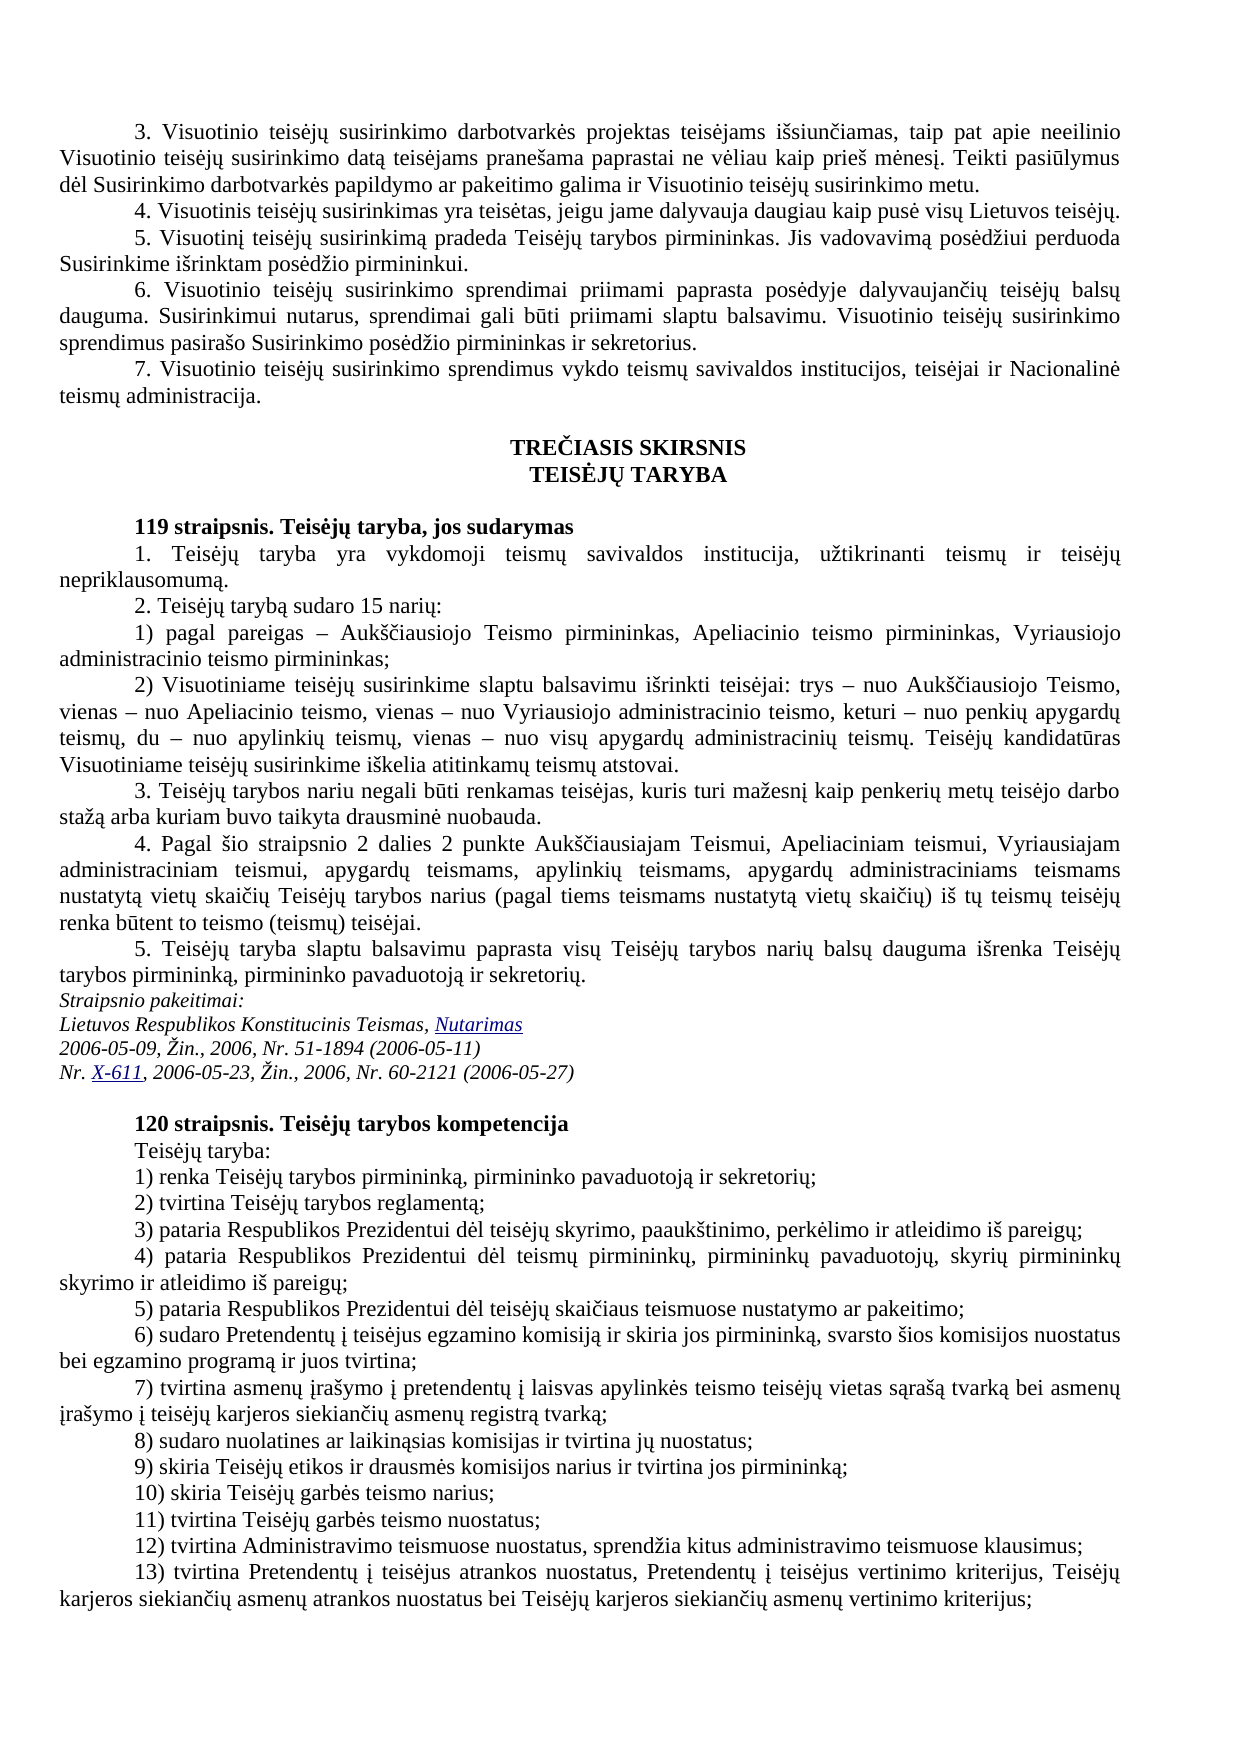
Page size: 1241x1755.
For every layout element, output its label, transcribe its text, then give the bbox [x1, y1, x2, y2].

text 3. Teisėjų tarybos nariu negali būti renkamas teisėjas, kuris turi mažesnį kaip penkerių metų teisėjo darbo stažą arba kuriam buvo taikyta drausminė nuobauda. [59, 777, 1122, 830]
text 12) tvirtina Administravimo teismuose nuostatus, sprendžia kitus administravimo teismuose klausimus; [59, 1532, 1122, 1558]
text Lietuvos Respublikos Konstitucinis Teismas, Nutarimas [59, 1012, 1122, 1036]
text 5. Visuotinį teisėjų susirinkimą pradeda Teisėjų tarybos pirmininkas. Jis vadovavimą posėdžiui perduoda Susirinkime išrinktam posėdžio pirmininkui. [59, 223, 1122, 276]
text 9) skiria Teisėjų etikos ir drausmės komisijos narius ir tvirtina jos pirmininką; [59, 1453, 1122, 1479]
text TEISĖJŲ TARYBA [59, 461, 1122, 487]
text 8) sudaro nuolatines ar laikinąsias komisijas ir tvirtina jų nuostatus; [59, 1427, 1122, 1453]
text 4) pataria Respublikos Prezidentui dėl teismų pirmininkų, pirmininkų pavaduotojų, skyrių pirmininkų skyrimo ir atleidimo iš pareigų; [59, 1242, 1122, 1295]
text Nr. X-611, 2006-05-23, Žin., 2006, Nr. 60-2121 (2006-05-27) [59, 1060, 1122, 1084]
text 119 straipsnis. Teisėjų taryba, jos sudarymas [59, 513, 1122, 540]
text 120 straipsnis. Teisėjų tarybos kompetencija [59, 1110, 1122, 1137]
text 2006-05-09, Žin., 2006, Nr. 51-1894 (2006-05-11) [59, 1036, 1122, 1060]
text 2) tvirtina Teisėjų tarybos reglamentą; [59, 1189, 1122, 1216]
text 4. Pagal šio straipsnio 2 dalies 2 punkte Aukščiausiajam Teismui, Apeliaciniam teismui, Vyriausiajam administraciniam teismui, apygardų teismams, apylinkių teismams, apygardų administraciniams teismams nustatytą vietų skaičių Teisėjų tarybos narius (pagal tiems teismams nustatytą vietų skaičių) iš tų teismų teisėjų renka būtent to teismo (teismų) teisėjai. [59, 830, 1122, 935]
text 13) tvirtina Pretendentų į teisėjus atrankos nuostatus, Pretendentų į teisėjus vertinimo kriterijus, Teisėjų karjeros siekiančių asmenų atrankos nuostatus bei Teisėjų karjeros siekiančių asmenų vertinimo kriterijus; [59, 1558, 1122, 1611]
text 5. Teisėjų taryba slaptu balsavimu paprasta visų Teisėjų tarybos narių balsų dauguma išrenka Teisėjų tarybos pirmininką, pirmininko pavaduotoją ir sekretorių. [59, 935, 1122, 988]
text 1. Teisėjų taryba yra vykdomoji teismų savivaldos institucija, užtikrinanti teismų ir teisėjų nepriklausomumą. [59, 540, 1122, 592]
text 2. Teisėjų tarybą sudaro 15 narių: [59, 592, 1122, 619]
text 3. Visuotinio teisėjų susirinkimo darbotvarkės projektas teisėjams išsiunčiamas, taip pat apie neeilinio Visuotinio teisėjų susirinkimo datą teisėjams pranešama paprastai ne vėliau kaip prieš mėnesį. Teikti pasiūlymus dėl Susirinkimo darbotvarkės papildymo ar pakeitimo galima ir Visuotinio teisėjų susirinkimo metu. [59, 118, 1122, 197]
text 3) pataria Respublikos Prezidentui dėl teisėjų skyrimo, paaukštinimo, perkėlimo ir atleidimo iš pareigų; [59, 1216, 1122, 1242]
text 6. Visuotinio teisėjų susirinkimo sprendimai priimami paprasta posėdyje dalyvaujančių teisėjų balsų dauguma. Susirinkimui nutarus, sprendimai gali būti priimami slaptu balsavimu. Visuotinio teisėjų susirinkimo sprendimus pasirašo Susirinkimo posėdžio pirmininkas ir sekretorius. [59, 276, 1122, 355]
text 7. Visuotinio teisėjų susirinkimo sprendimus vykdo teismų savivaldos institucijos, teisėjai ir Nacionalinė teismų administracija. [59, 355, 1122, 408]
text 7) tvirtina asmenų įrašymo į pretendentų į laisvas apylinkės teismo teisėjų vietas sąrašą tvarką bei asmenų įrašymo į teisėjų karjeros siekiančių asmenų registrą tvarką; [59, 1374, 1122, 1427]
text Straipsnio pakeitimai: [59, 988, 1122, 1012]
text 4. Visuotinis teisėjų susirinkimas yra teisėtas, jeigu jame dalyvauja daugiau kaip pusė visų Lietuvos teisėjų. [59, 197, 1122, 223]
text 1) renka Teisėjų tarybos pirmininką, pirmininko pavaduotoją ir sekretorių; [59, 1163, 1122, 1189]
text Teisėjų taryba: [59, 1137, 1122, 1163]
text 2) Visuotiniame teisėjų susirinkime slaptu balsavimu išrinkti teisėjai: trys – nuo Aukščiausiojo Teismo, vienas – nuo Apeliacinio teismo, vienas – nuo Vyriausiojo administracinio teismo, keturi – nuo penkių apygardų teismų, du – nuo apylinkių teismų, vienas – nuo visų apygardų administracinių teismų. Teisėjų kandidatūras Visuotiniame teisėjų susirinkime iškelia atitinkamų teismų atstovai. [59, 672, 1122, 777]
text TREČIASIS SKIRSNIS [59, 434, 1122, 461]
text 1) pagal pareigas – Aukščiausiojo Teismo pirmininkas, Apeliacinio teismo pirmininkas, Vyriausiojo administracinio teismo pirmininkas; [59, 619, 1122, 672]
text 5) pataria Respublikos Prezidentui dėl teisėjų skaičiaus teismuose nustatymo ar pakeitimo; [59, 1295, 1122, 1321]
text 11) tvirtina Teisėjų garbės teismo nuostatus; [59, 1506, 1122, 1532]
text 10) skiria Teisėjų garbės teismo narius; [59, 1479, 1122, 1506]
text 6) sudaro Pretendentų į teisėjus egzamino komisiją ir skiria jos pirmininką, svarsto šios komisijos nuostatus bei egzamino programą ir juos tvirtina; [59, 1321, 1122, 1374]
